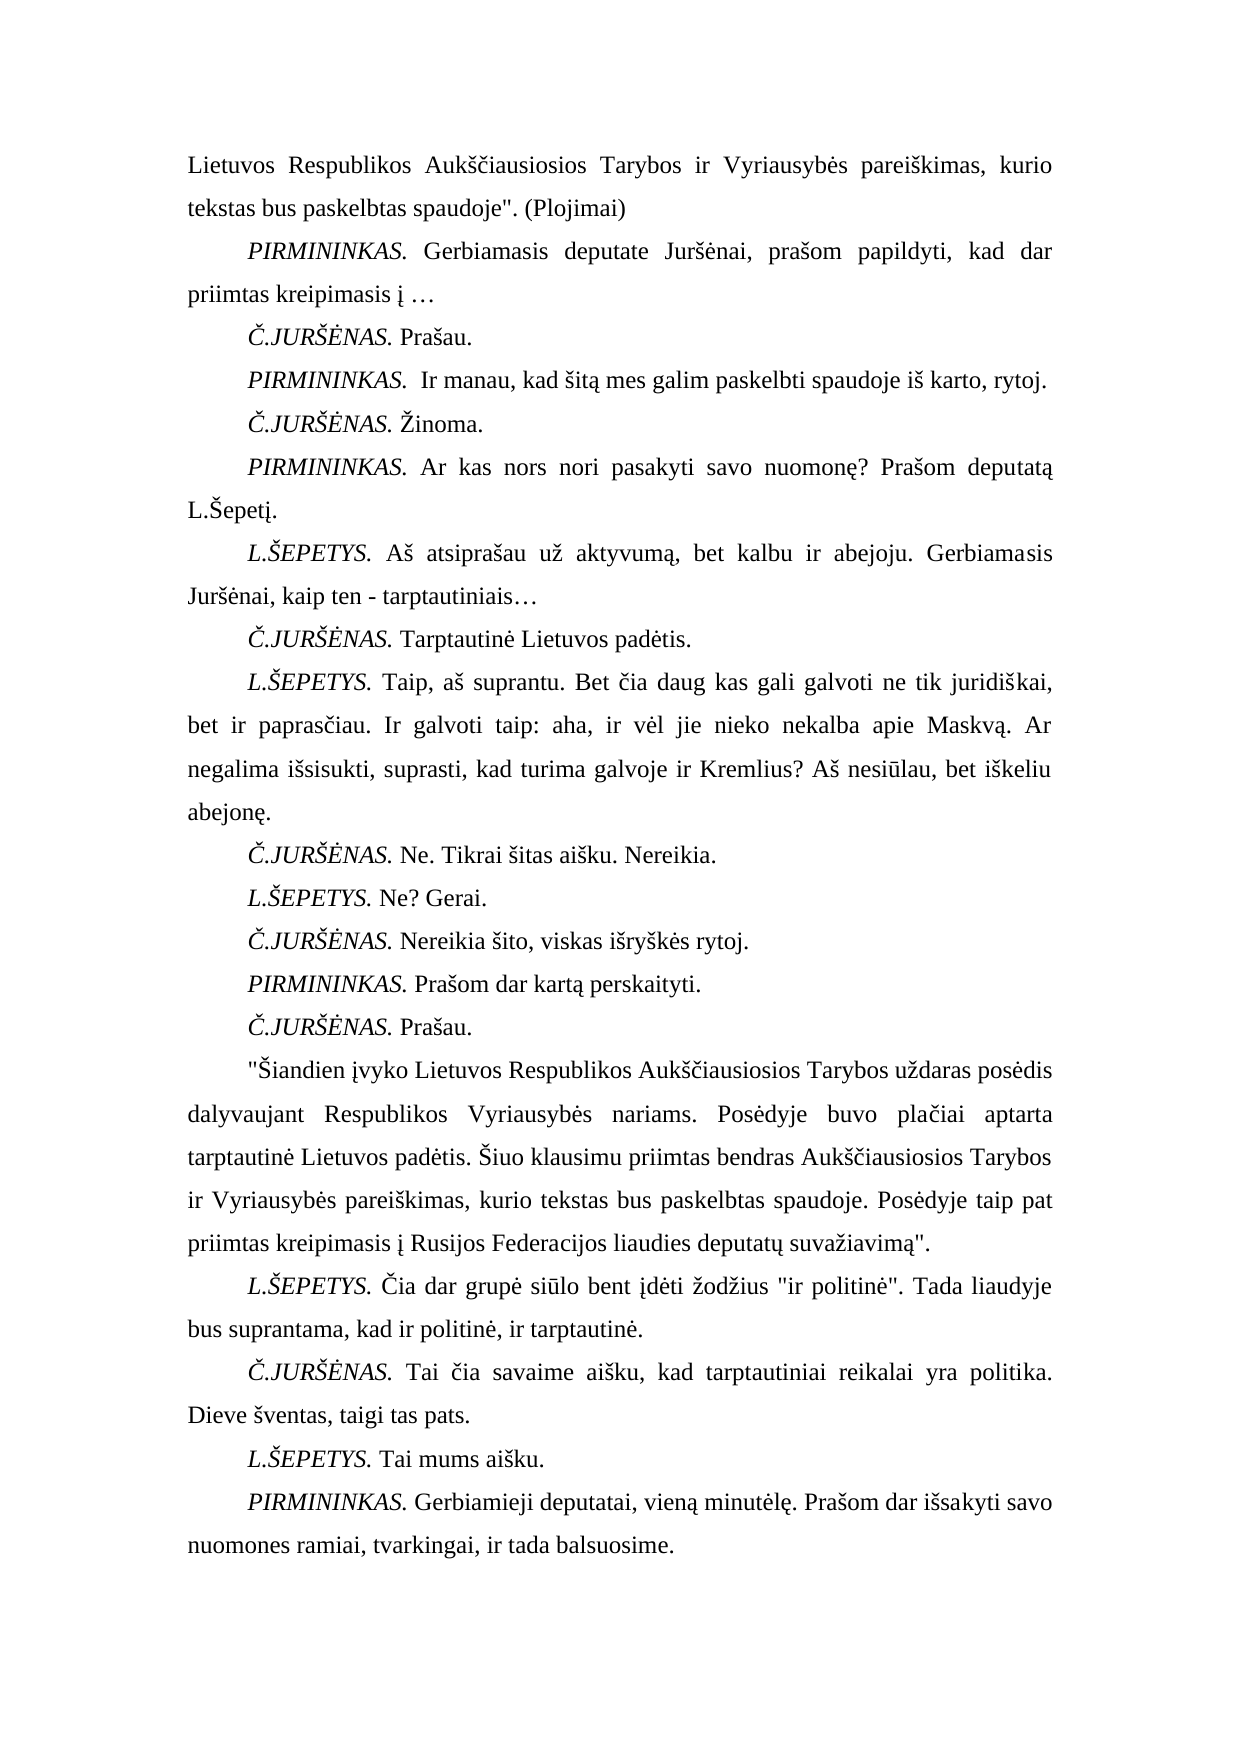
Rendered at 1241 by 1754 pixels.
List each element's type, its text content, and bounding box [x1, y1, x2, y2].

text Č.JURŠĖNAS. Tai čia savaime aišku, kad tarptautiniai reikalai yra politi­ka. Dieve šventas, taigi tas pats. [187, 1357, 1053, 1429]
text PIRMININKAS. Ar kas nors nori pasakyti savo nuomonę? Prašom depu­tatą L.Šepetį. [187, 452, 1053, 524]
text Č.JURŠĖNAS. Prašau. [187, 1012, 1053, 1041]
text "Šiandien įvyko Lietuvos Respublikos Aukščiausiosios Tarybos uždaras posėdis dalyvaujant Respublikos Vyriausybės nariams. Posėdyje buvo pla­čiai aptarta tarptautinė Lietuvos padėtis. Šiuo klausimu priimtas bendras Aukščiausiosios Tarybos ir Vyriausybės pareiškimas, kurio tekstas bus pas­kelbtas spaudoje. Posėdyje taip pat priimtas kreipimasis į Rusijos Federa­cijos liaudies deputatų suvažiavimą". [187, 1056, 1053, 1257]
text Č.JURŠĖNAS. Tarptautinė Lietuvos padėtis. [187, 624, 1053, 653]
text Lietuvos Respublikos Aukščiausiosios Tarybos ir Vyriausybės pareiškimas, kurio tekstas bus paskelbtas spaudoje". (Plojimai) [187, 150, 1053, 222]
text PIRMININKAS. Ir manau, kad šitą mes galim paskelbti spaudoje iš karto, rytoj. [187, 366, 1053, 394]
text Č.JURŠĖNAS. Nereikia šito, viskas išryškės rytoj. [187, 926, 1053, 955]
text L.ŠEPETYS. Ne? Gerai. [187, 883, 1053, 912]
text Č.JURŠĖNAS. Žinoma. [187, 409, 1053, 437]
text L.ŠEPETYS. Čia dar grupė siūlo bent įdėti žodžius "ir politinė". Tada liaudyje bus suprantama, kad ir politinė, ir tarptautinė. [187, 1271, 1053, 1343]
text PIRMININKAS. Gerbiamasis deputate Juršėnai, prašom papildyti, kad dar priimtas kreipimasis į … [187, 236, 1053, 308]
text L.ŠEPETYS. Taip, aš suprantu. Bet čia daug kas gali galvoti ne tik juridiš­kai, bet ir paprasčiau. Ir galvoti taip: aha, ir vėl jie nieko nekalba apie Maskvą. Ar negalima išsisukti, suprasti, kad turima galvoje ir Kremlius? Aš nesiūlau, bet iškeliu abejonę. [187, 667, 1053, 826]
text Č.JURŠĖNAS. Prašau. [187, 322, 1053, 351]
text PIRMININKAS. Gerbiamieji deputatai, vieną minutėlę. Prašom dar išsa­kyti savo nuomones ramiai, tvarkingai, ir tada balsuosime. [187, 1487, 1053, 1559]
text L.ŠEPETYS. Tai mums aišku. [187, 1444, 1053, 1472]
text PIRMININKAS. Prašom dar kartą perskaityti. [187, 969, 1053, 998]
text Č.JURŠĖNAS. Ne. Tikrai šitas aišku. Nereikia. [187, 840, 1053, 869]
text L.ŠEPETYS. Aš atsiprašau už aktyvumą, bet kalbu ir abejoju. Gerbiama­sis Juršėnai, kaip ten - tarptautiniais… [187, 538, 1053, 610]
